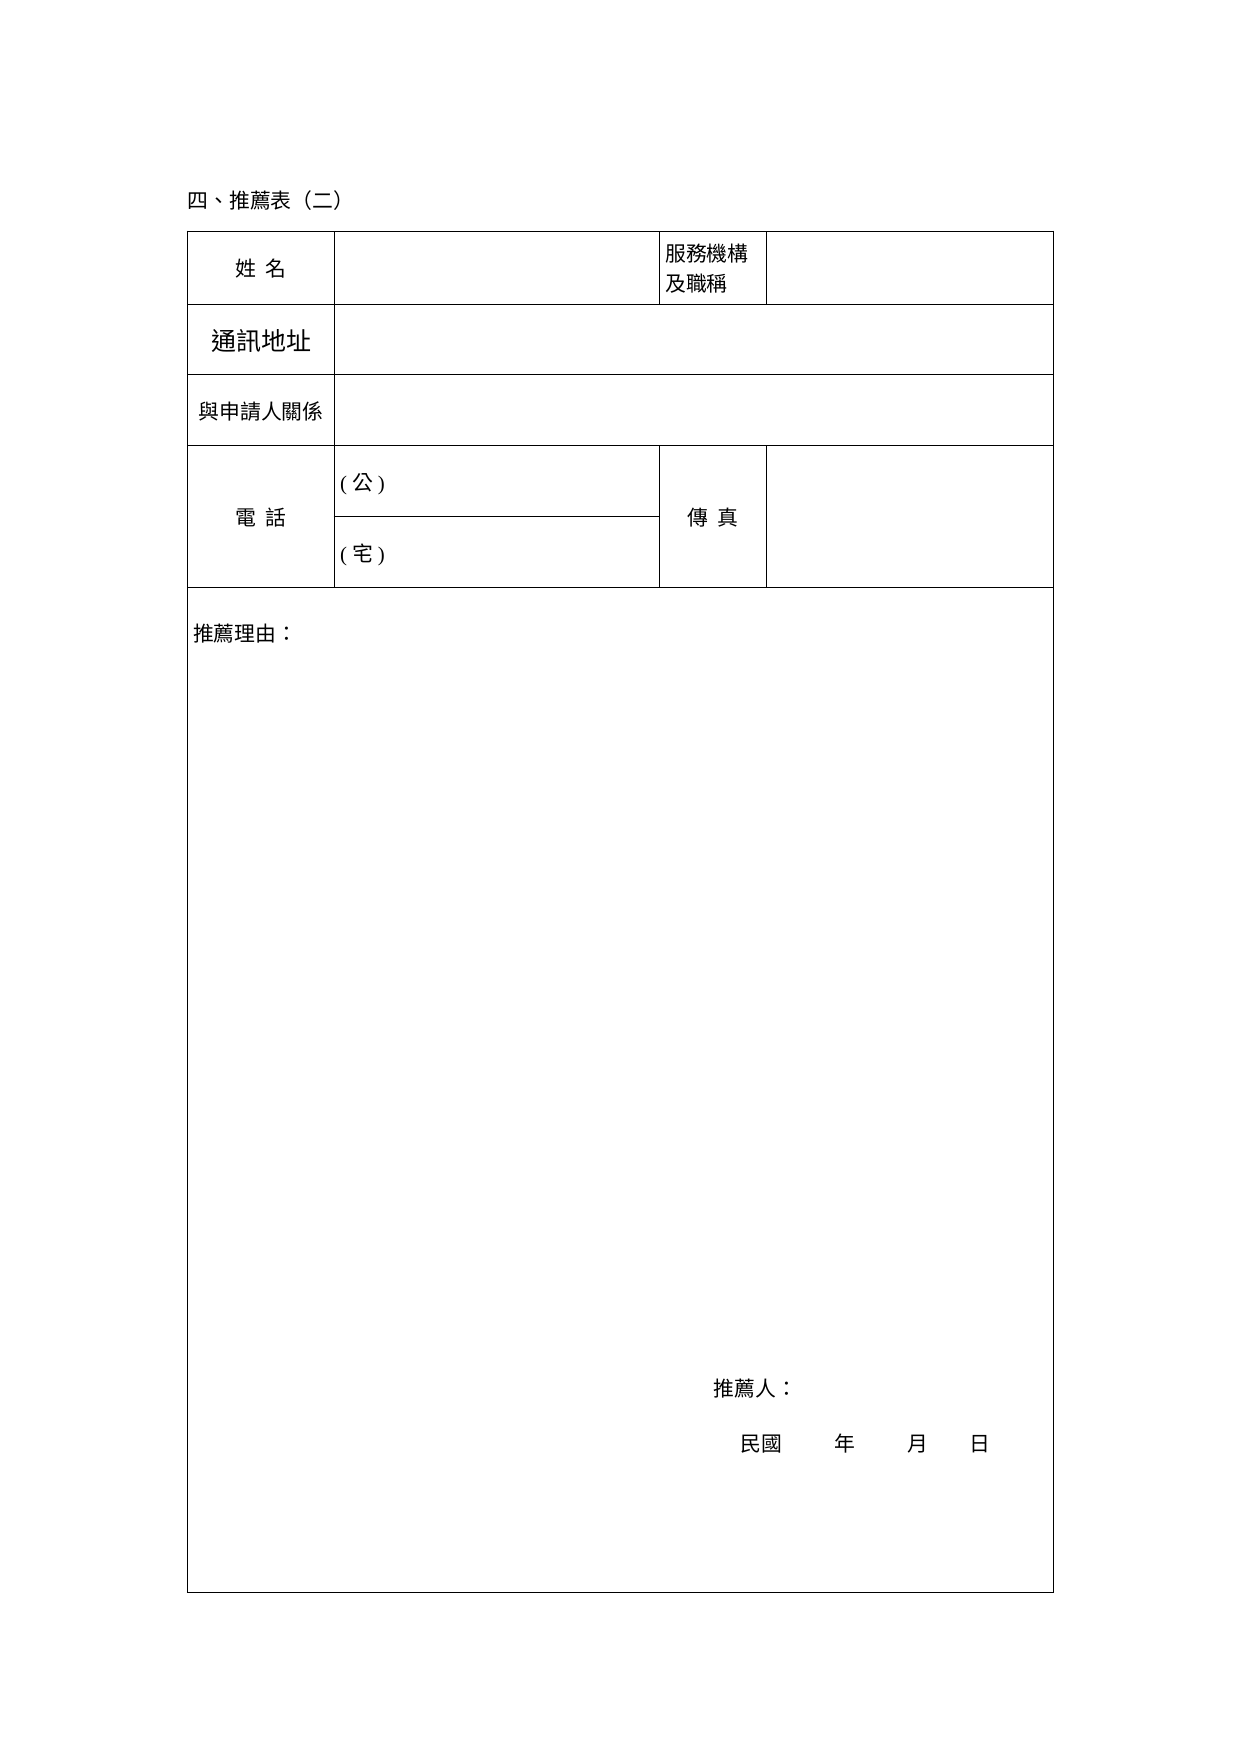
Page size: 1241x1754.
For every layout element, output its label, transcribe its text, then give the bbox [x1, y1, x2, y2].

table_cell 電 話 [188, 446, 334, 587]
table_cell 傳 真 [660, 446, 766, 587]
table_cell 與申請人關係 [188, 375, 334, 445]
list 四、推薦表（二） [187, 169, 1053, 219]
table_cell 推薦理由： [188, 588, 1053, 1592]
table_cell [335, 375, 1053, 445]
table_header [335, 232, 659, 303]
table_cell [767, 446, 1053, 587]
table_header [767, 232, 1053, 303]
table_cell ( 公 ) [335, 446, 659, 516]
table_header 姓 名 [188, 232, 334, 303]
table_cell [335, 305, 1053, 374]
table_cell 通訊地址 [188, 305, 334, 374]
table_header 服務機構 及職稱 [660, 232, 766, 303]
table_cell ( 宅 ) [335, 517, 659, 587]
